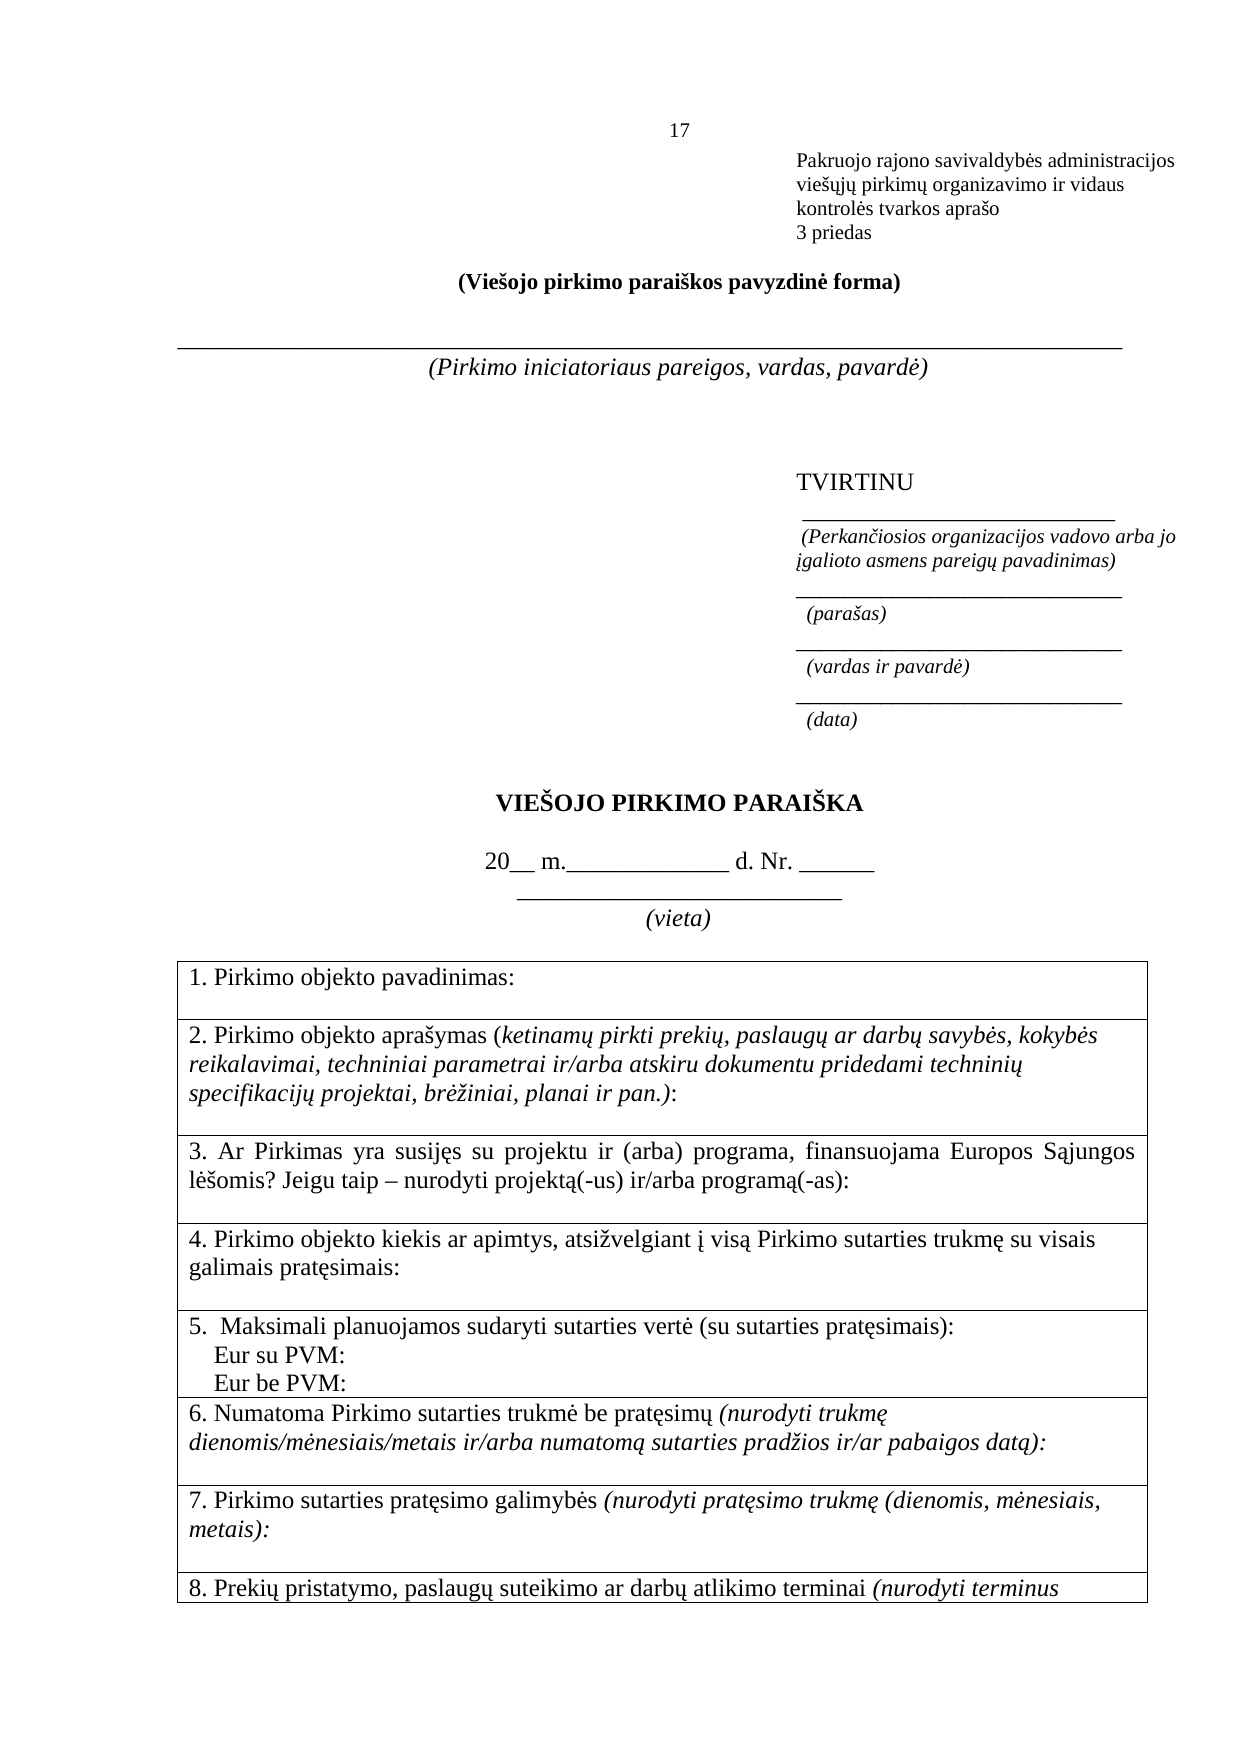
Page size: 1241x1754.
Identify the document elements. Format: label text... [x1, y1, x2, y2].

table_cell 5. Maksimali planuojamos sudaryti sutarties vertė (su sutarties pratęsimais): Eur su PVM: Eur be PVM: [178, 1311, 1147, 1397]
table_cell 3. Ar Pirkimas yra susijęs su projektu ir (arba) programa, finansuojama Europos Sąjungos lėšomis? Jeigu taip – nurodyti projektą(-us) ir/arba programą(-as): [178, 1136, 1147, 1223]
text (Pirkimo iniciatoriaus pareigos, vardas, pavardė) [177, 352, 1181, 381]
table_cell 4. Pirkimo objekto kiekis ar apimtys, atsižvelgiant į visą Pirkimo sutarties trukmę su visais galimais pratęsimais: [178, 1224, 1147, 1310]
text (data) [796, 707, 1181, 731]
text (vieta) [177, 903, 1181, 932]
text TVIRTINU [796, 467, 1181, 496]
text Pakruojo rajono savivaldybės administracijos viešųjų pirkimų organizavimo ir vidaus kontrolės tvarkos aprašo [796, 148, 1181, 220]
table_cell 2. Pirkimo objekto aprašymas (ketinamų pirkti prekių, paslaugų ar darbų savybės, kokybės reikalavimai, techniniai parametrai ir/arba atskiru dokumentu pridedami techninių specifikacijų projektai, brėžiniai, planai ir pan.): [178, 1020, 1147, 1135]
table_cell 7. Pirkimo sutarties pratęsimo galimybės (nurodyti pratęsimo trukmę (dienomis, mėnesiais, metais): [178, 1486, 1147, 1572]
text (Perkančiosios organizacijos vadovo arba jo įgalioto asmens pareigų pavadinimas) [796, 524, 1181, 572]
text 20__ m._____________ d. Nr. ______ [177, 846, 1181, 874]
text (vardas ir pavardė) [796, 654, 1181, 678]
text __________________________ [177, 874, 1181, 903]
text (parašas) [796, 601, 1181, 625]
table_header 1. Pirkimo objekto pavadinimas: [178, 962, 1147, 1019]
table_cell 8. Prekių pristatymo, paslaugų suteikimo ar darbų atlikimo terminai (nurodyti terminus [178, 1573, 1147, 1602]
text Viešojo pirkimo PARAIŠKA [177, 788, 1181, 817]
table_cell 6. Numatoma Pirkimo sutarties trukmė be pratęsimų (nurodyti trukmę dienomis/mėnesiais/metais ir/arba numatomą sutarties pradžios ir/ar pabaigos datą): [178, 1398, 1147, 1484]
text (Viešojo pirkimo paraiškos pavyzdinė forma) [177, 268, 1181, 294]
text _ [177, 323, 1181, 352]
text _________________________ [796, 496, 1181, 524]
text 3 priedas [796, 220, 1181, 244]
